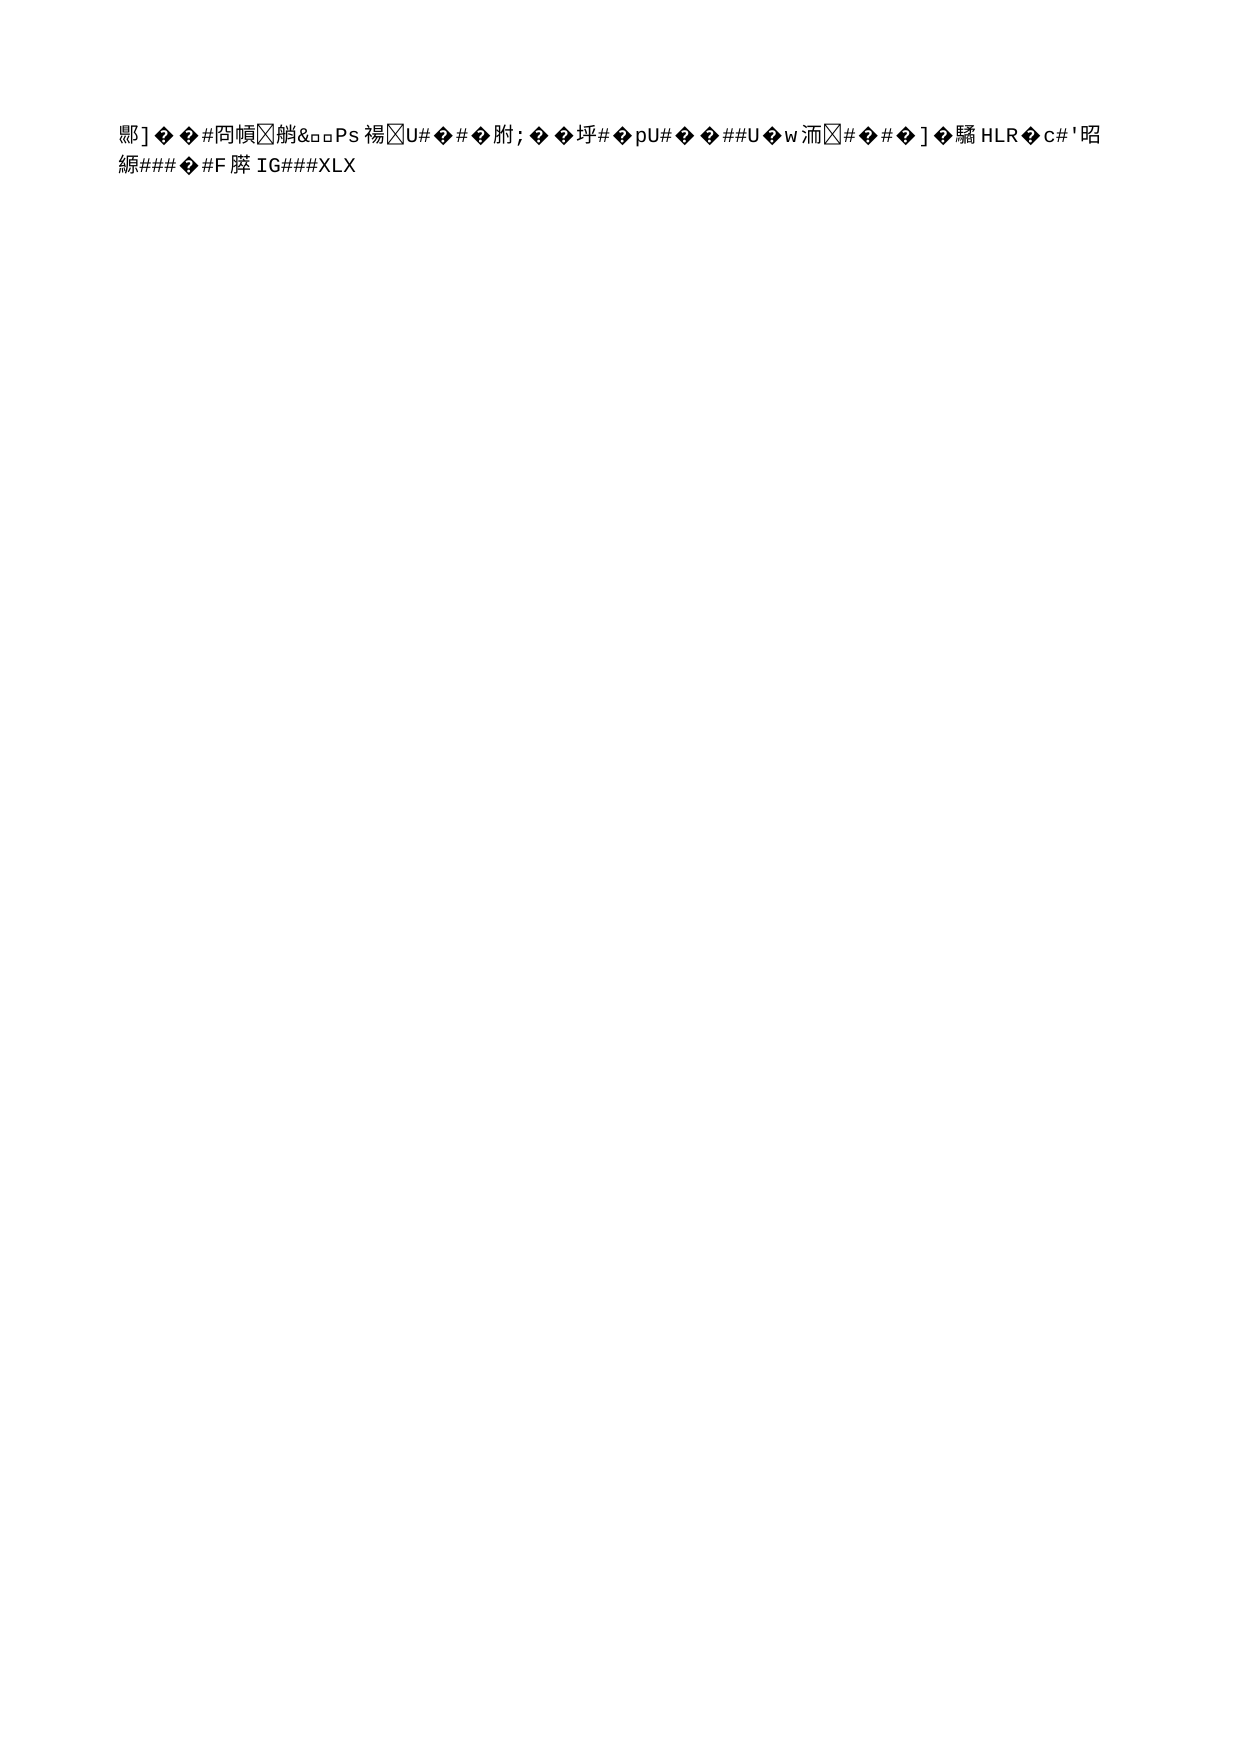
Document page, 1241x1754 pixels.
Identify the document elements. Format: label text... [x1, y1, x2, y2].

text 郻]��#冏幊�艄&Ps禓�U#�#�胕;��垀#�pU#��##U�w洏�#�#�]�驈HLR�c#'昭縓###�#F膵IG###XLX [118, 118, 1122, 179]
